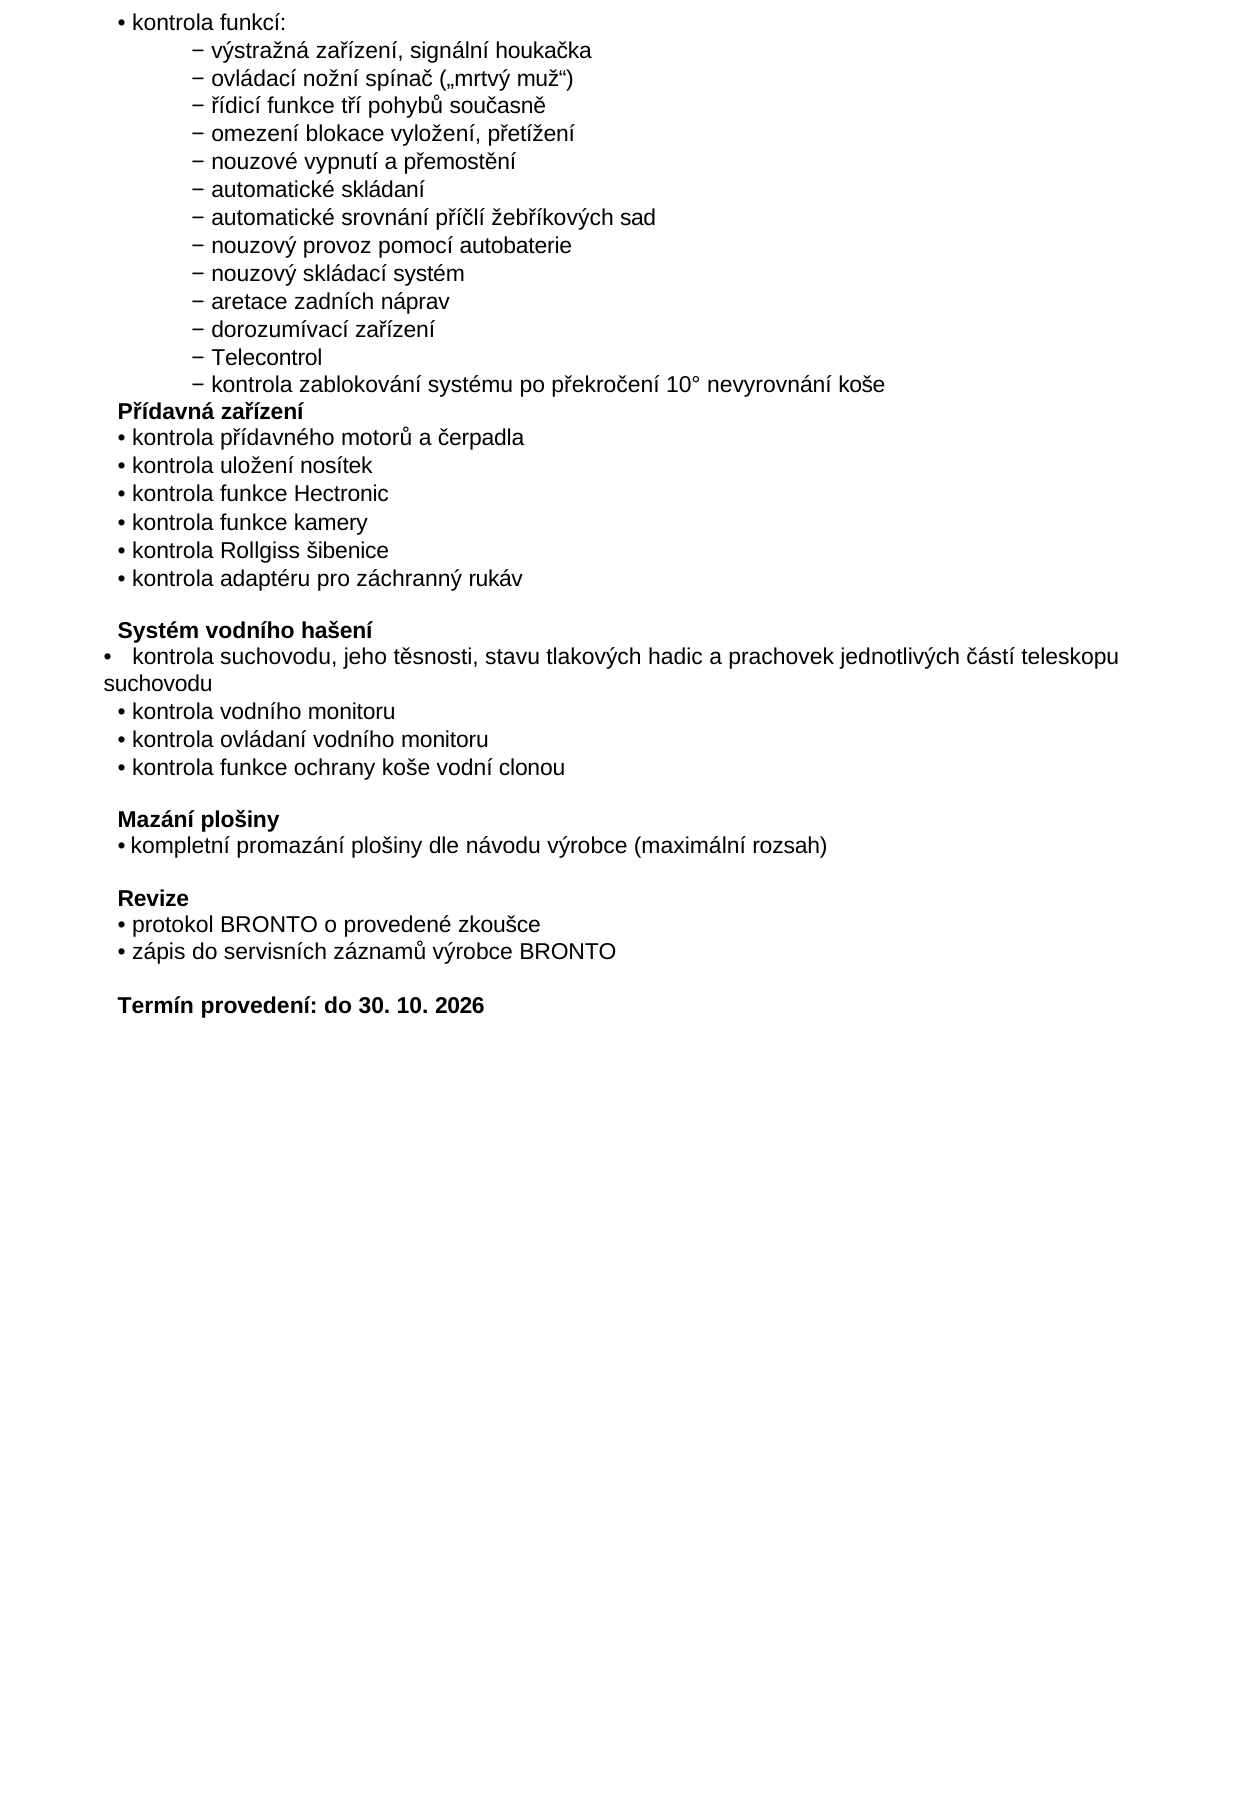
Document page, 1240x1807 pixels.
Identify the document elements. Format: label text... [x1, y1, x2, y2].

list kontrola Rollgiss šibenice [117, 537, 1136, 563]
list kontrola přídavného motorů a čerpadla [117, 424, 1136, 451]
text − ovládací nožní spínač („mrtvý muž“) [191, 64, 1136, 91]
list kontrola funkce Hectronic [117, 480, 1136, 507]
text − automatické srovnání příčlí žebříkových sad [191, 204, 1136, 230]
list kontrola suchovodu, jeho těsnosti, stavu tlakových hadic a prachovek jednotlivých částí teleskopu suchovodu [103, 643, 1120, 696]
text − dorozumívací zařízení [191, 316, 1136, 342]
list protokol BRONTO o provedené zkoušce [117, 912, 1136, 938]
list kontrola adaptéru pro záchranný rukáv [117, 565, 1136, 591]
subtitle Revize [117, 886, 1136, 912]
text − výstražná zařízení, signální houkačka [191, 37, 1136, 63]
list kontrola vodního monitoru [117, 698, 1136, 724]
list kontrola funkce kamery [117, 508, 1136, 535]
text − nouzový provoz pomocí autobaterie [191, 232, 1136, 258]
subtitle Systém vodního hašení [117, 617, 1136, 643]
list kontrola funkcí: [117, 8, 1136, 35]
text − nouzové vypnutí a přemostění [191, 148, 1136, 174]
text − nouzový skládací systém [191, 260, 1136, 286]
text − aretace zadních náprav [191, 288, 1136, 314]
text − automatické skládaní [191, 176, 1136, 202]
subtitle Mazání plošiny [117, 807, 1136, 833]
list kontrola uložení nosítek [117, 452, 1136, 478]
text Termín provedení: do 30. 10. 2026 [117, 992, 1136, 1018]
text − řídicí funkce tří pohybů současně [191, 92, 1136, 119]
list zápis do servisních záznamů výrobce BRONTO [117, 938, 1136, 964]
subtitle Přídavná zařízení [117, 398, 1136, 424]
list kompletní promazání plošiny dle návodu výrobce (maximální rozsah) [117, 833, 1136, 859]
text − omezení blokace vyložení, přetížení [191, 120, 1136, 147]
text − Telecontrol [191, 343, 1136, 370]
list kontrola funkce ochrany koše vodní clonou [117, 754, 1136, 780]
text − kontrola zablokování systému po překročení 10° nevyrovnání koše [191, 371, 1136, 398]
list kontrola ovládaní vodního monitoru [117, 726, 1136, 752]
